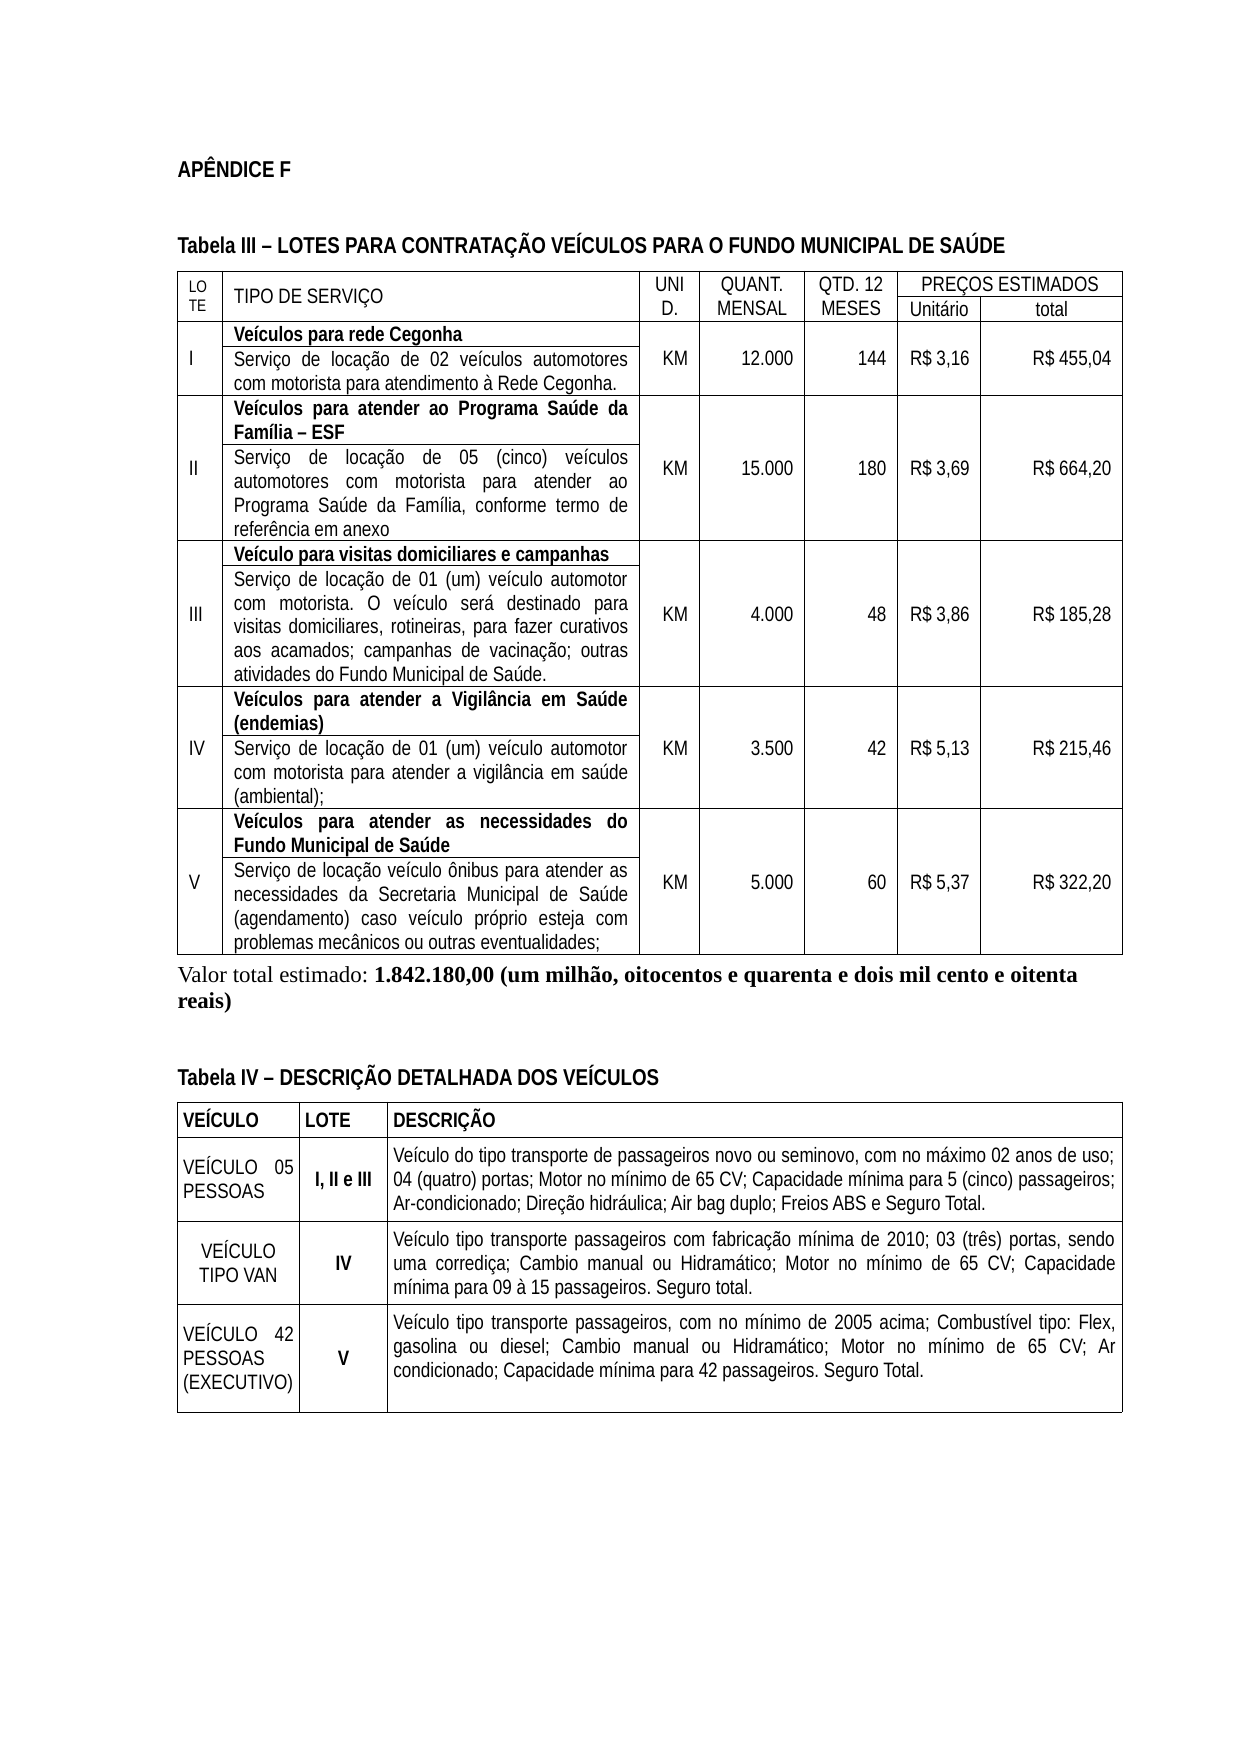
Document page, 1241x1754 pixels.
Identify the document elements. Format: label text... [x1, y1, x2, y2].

table_cell Serviço de locação de 01 (um) veículo automotor com motorista. O veículo será destinado para visitas domiciliares, rotineiras, para fazer curativos aos acamados; campanhas de vacinação; outras atividades do Fundo Municipal de Saúde. [223, 566, 639, 686]
table_cell V [178, 809, 222, 954]
table_cell R$ 5,37 [898, 809, 980, 954]
table_cell 42.000 [805, 687, 897, 808]
table_header DESCRIÇÃO [388, 1103, 1122, 1137]
table_cell R$ 3,86 [898, 541, 980, 686]
table_cell KM [640, 809, 699, 954]
table_cell VEÍCULO 05 PESSOAS [178, 1138, 299, 1221]
table_cell Veículo tipo transporte passageiros, com no mínimo de 2005 acima; Combustível tipo: Flex, gasolina ou diesel; Cambio manual ou Hidramático; Motor no mínimo de 65 CV; Ar condicionado; Capacidade mínima para 42 passageiros. Seguro Total. [388, 1305, 1122, 1412]
table_cell III [178, 541, 222, 686]
table_cell V [300, 1305, 387, 1412]
table_cell 12.000 [700, 322, 804, 394]
table_cell Veículos para atender a Vigilância em Saúde (endemias) [223, 687, 639, 735]
table_cell 3.500 [700, 687, 804, 808]
table_header LOTE [300, 1103, 387, 1137]
table_cell Veículos para atender as necessidades do Fundo Municipal de Saúde [223, 809, 639, 857]
table_cell R$ 322.200,00 [981, 809, 1122, 954]
table_cell R$ 3,16 [898, 322, 980, 394]
table_cell 4.000 [700, 541, 804, 686]
table_header QTD. 12 MESES [805, 272, 897, 321]
table_cell 5.000 [700, 809, 804, 954]
table_cell 180.000 [805, 396, 897, 540]
table_header TIPO DE SERVIÇO [223, 272, 639, 321]
table_cell VEÍCULO TIPO VAN [178, 1222, 299, 1304]
text Tabela III – LOTES PARA CONTRATAÇÃO VEÍCULOS PARA O FUNDO MUNICIPAL DE SAÚDE [177, 232, 1122, 259]
text APÊNDICE F [177, 156, 1122, 183]
table_header LOTE [178, 272, 222, 321]
table_cell 15.000 [700, 396, 804, 540]
table_cell Veículos para atender ao Programa Saúde da Família – ESF [223, 396, 639, 443]
text Valor total estimado: 1.842.180,00 (um milhão, oitocentos e quarenta e dois mil cento e oitenta reais) [177, 961, 1122, 1014]
table_cell KM [640, 396, 699, 540]
table_cell R$ 664.200,00 [981, 396, 1122, 540]
table_cell 60.000 [805, 809, 897, 954]
table_cell Veículos para rede Cegonha [223, 322, 639, 346]
table_cell Veículo para visitas domiciliares e campanhas [223, 541, 639, 565]
table_cell R$ 455.040,00 [981, 322, 1122, 394]
table_cell KM [640, 322, 699, 394]
table_cell Veículo tipo transporte passageiros com fabricação mínima de 2010; 03 (três) portas, sendo uma corrediça; Cambio manual ou Hidramático; Motor no mínimo de 65 CV; Capacidade mínima para 09 à 15 passageiros. Seguro total. [388, 1222, 1122, 1304]
table_cell R$ 3,69 [898, 396, 980, 540]
table_cell KM [640, 687, 699, 808]
table_header PREÇOS ESTIMADOS [898, 272, 1122, 296]
table_cell R$ 185.280,00 [981, 541, 1122, 686]
table_header UNID. [640, 272, 699, 321]
table_cell R$ 215.460,00 [981, 687, 1122, 808]
table_header QUANT. MENSAL [700, 272, 804, 321]
table_cell total [981, 297, 1122, 321]
text Tabela IV – DESCRIÇÃO DETALHADA DOS VEÍCULOS [177, 1063, 1122, 1090]
table_cell Veículo do tipo transporte de passageiros novo ou seminovo, com no máximo 02 anos de uso; 04 (quatro) portas; Motor no mínimo de 65 CV; Capacidade mínima para 5 (cinco) passageiros; Ar-condicionado; Direção hidráulica; Air bag duplo; Freios ABS e Seguro Total. [388, 1138, 1122, 1221]
table_cell R$ 5,13 [898, 687, 980, 808]
table_cell 48.000 [805, 541, 897, 686]
table_cell Serviço de locação veículo ônibus para atender as necessidades da Secretaria Municipal de Saúde (agendamento) caso veículo próprio esteja com problemas mecânicos ou outras eventualidades; [223, 858, 639, 954]
table_cell IV [300, 1222, 387, 1304]
table_cell Serviço de locação de 01 (um) veículo automotor com motorista para atender a vigilância em saúde (ambiental); [223, 736, 639, 808]
table_cell Serviço de locação de 02 veículos automotores com motorista para atendimento à Rede Cegonha. [223, 347, 639, 394]
table_cell Unitário [898, 297, 980, 321]
table_cell I, II e III [300, 1138, 387, 1221]
table_cell I [178, 322, 222, 394]
table_cell Serviço de locação de 05 (cinco) veículos automotores com motorista para atender ao Programa Saúde da Família, conforme termo de referência em anexo [223, 445, 639, 540]
table_cell IV [178, 687, 222, 808]
table_cell II [178, 396, 222, 540]
table_cell 144.000 [805, 322, 897, 394]
table_header VEÍCULO [178, 1103, 299, 1137]
table_cell KM [640, 541, 699, 686]
table_cell VEÍCULO 42 PESSOAS (EXECUTIVO) [178, 1305, 299, 1412]
